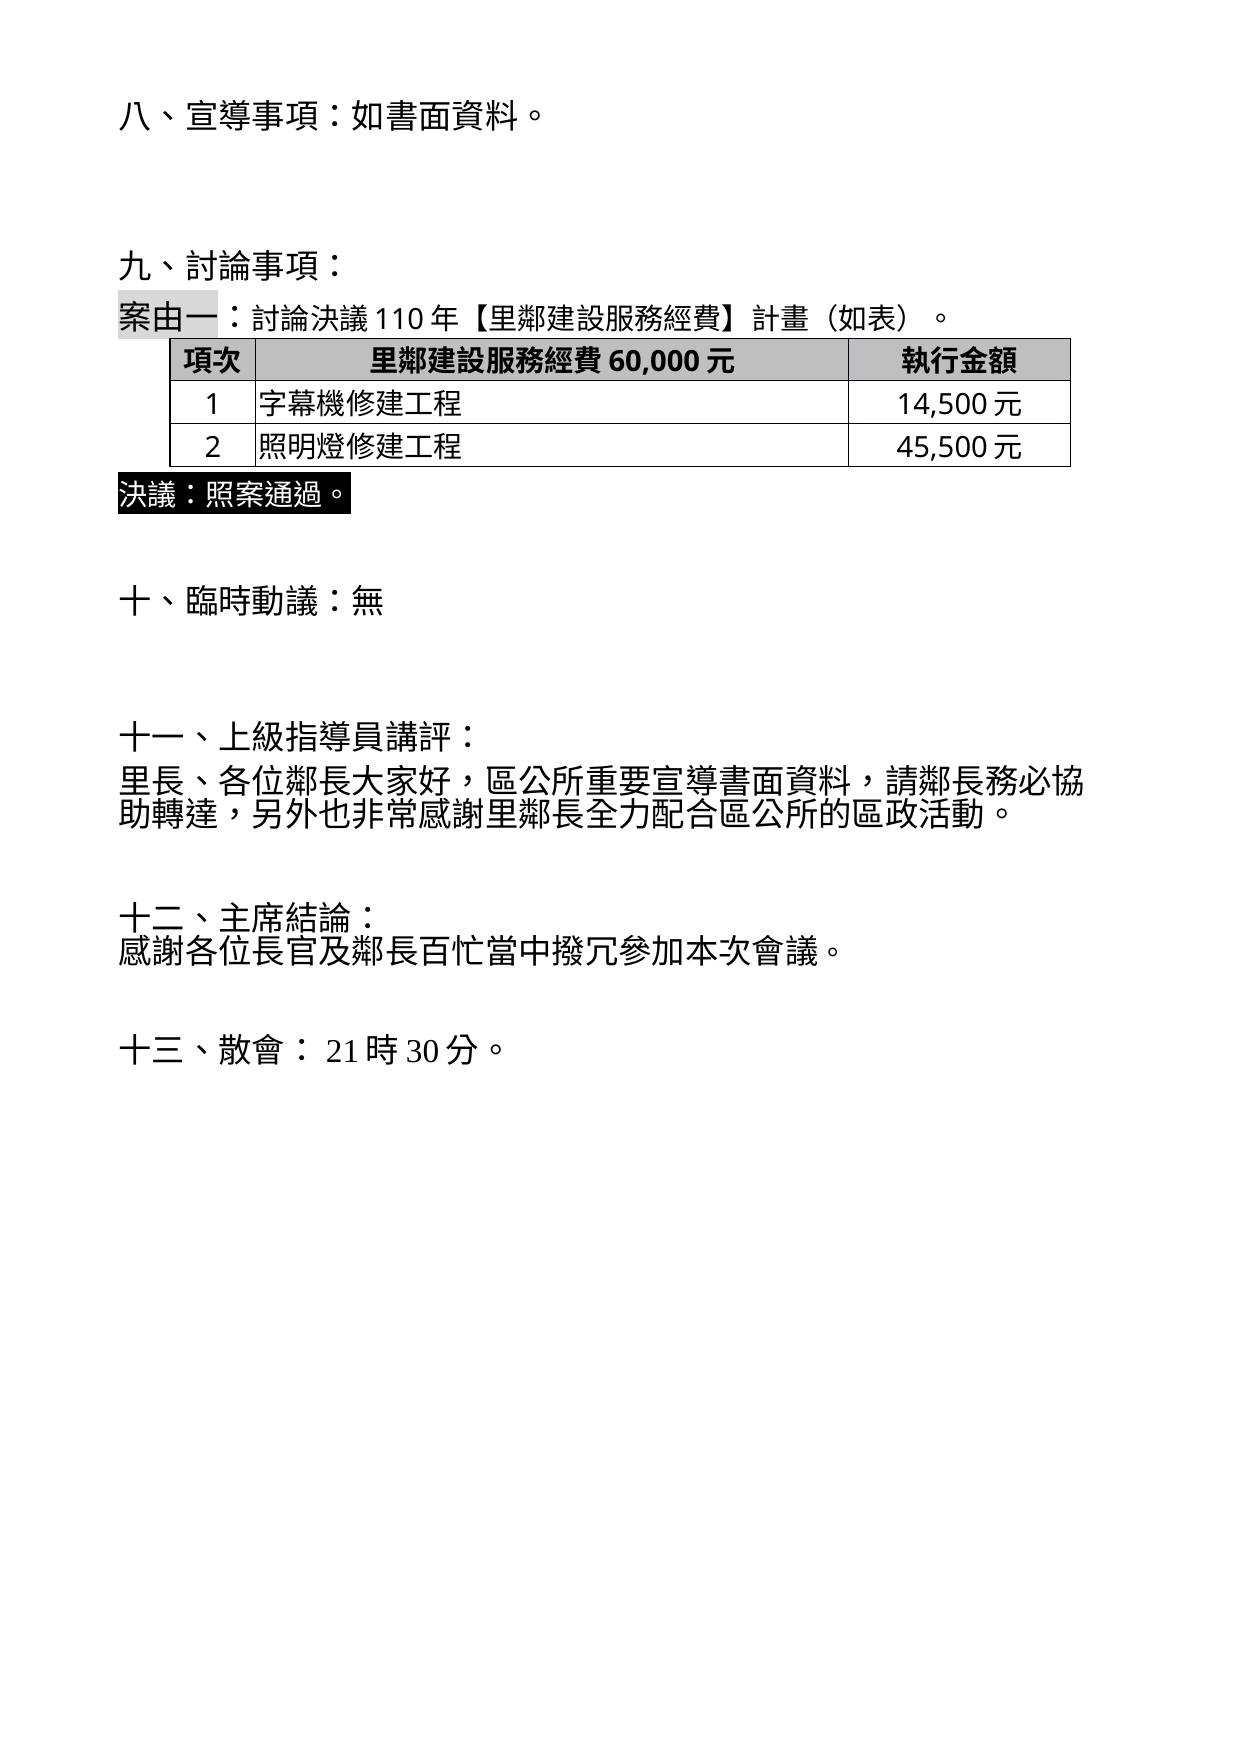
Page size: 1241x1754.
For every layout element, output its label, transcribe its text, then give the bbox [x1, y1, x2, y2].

text 決議：照案通過。 [118, 479, 1192, 512]
text 感謝各位長官及鄰長百忙當中撥冗參加本次會議。 [118, 937, 1122, 971]
table_cell 照明燈修建工程 [256, 424, 848, 466]
table_cell 14,500元 [849, 381, 1070, 423]
text 八、宣導事項：如書面資料。 [118, 71, 1122, 146]
table_cell 字幕機修建工程 [256, 381, 848, 423]
text 十一、上級指導員講評： [118, 691, 1122, 766]
table_cell 2 [171, 424, 255, 466]
text 十二、主席結論： [118, 904, 1122, 937]
text 九、討論事項： [118, 221, 1122, 296]
table_cell 45,500元 [849, 424, 1070, 466]
table_cell 1 [171, 381, 255, 423]
text 十、臨時動議：無 [118, 574, 1122, 623]
table_header 項次 [171, 339, 255, 380]
text 十三、散會： 21時30分。 [118, 1004, 1122, 1079]
table_header 執行金額 [849, 339, 1070, 380]
text 案由一：討論決議110年【里鄰建設服務經費】計畫（如表）。 [118, 296, 1122, 337]
table_header 里鄰建設服務經費60,000元 [256, 339, 848, 380]
text 里長、各位鄰長大家好，區公所重要宣導書面資料，請鄰長務必協 助轉達，另外也非常感謝里鄰長全力配合區公所的區政活動。 [118, 766, 1122, 833]
